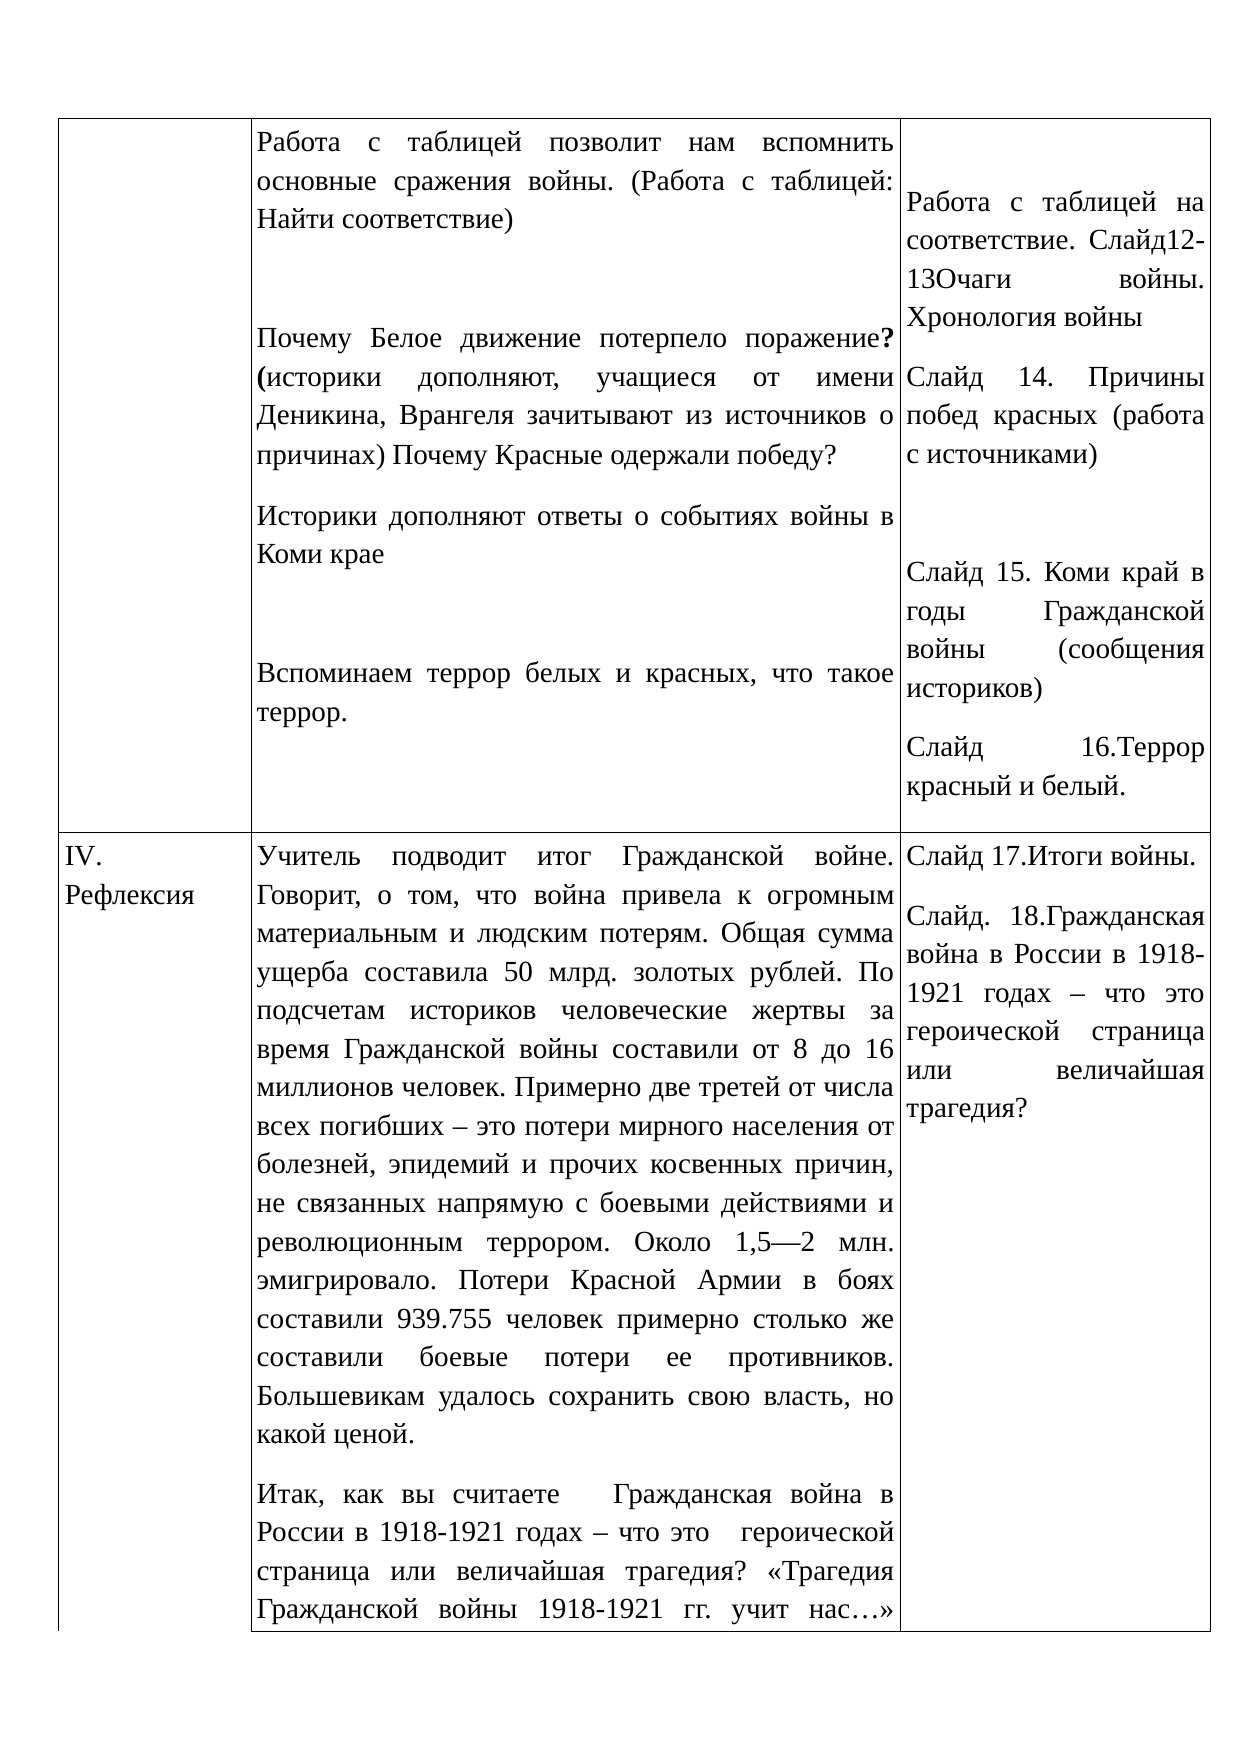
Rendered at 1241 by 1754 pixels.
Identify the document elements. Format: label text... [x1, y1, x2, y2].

table_cell IV. Рефлексия [59, 833, 251, 1631]
table_cell [59, 119, 251, 832]
table_cell Работа с таблицей на соответствие. Слайд12-13Очаги войны. Хронология войны Слайд 14. Причины побед красных (работа с источниками) Слайд 15. Коми край в годы Гражданской войны (сообщения историков) Слайд 16.Террор красный и белый. [901, 119, 1210, 832]
table_cell Работа с таблицей позволит нам вспомнить основные сражения войны. (Работа с таблицей: Найти соответствие) Почему Белое движение потерпело поражение? (историки дополняют, учащиеся от имени Деникина, Врангеля зачитывают из источников о причинах) Почему Красные одержали победу? Историки дополняют ответы о событиях войны в Коми крае Вспоминаем террор белых и красных, что такое террор. [252, 119, 900, 832]
table_cell Слайд 17.Итоги войны. Слайд. 18.Гражданская война в России в 1918-1921 годах – что это героической страница или величайшая трагедия? [901, 833, 1210, 1631]
table_cell Учитель подводит итог Гражданской войне. Говорит, о том, что война привела к огромным материальным и людским потерям. Общая сумма ущерба составила 50 млрд. золотых рублей. По подсчетам историков человеческие жертвы за время Гражданской войны составили от 8 до 16 миллионов человек. Примерно две третей от числа всех погибших – это потери мирного населения от болезней, эпидемий и прочих косвенных причин, не связанных напрямую с боевыми действиями и революционным террором. Около 1,5—2 млн. эмигрировало. Потери Красной Армии в боях составили 939.755 человек примерно столько же составили боевые потери ее противников. Большевикам удалось сохранить свою власть, но какой ценой. Итак, как вы считаете Гражданская война в России в 1918-1921 годах – что это героической страница или величайшая трагедия? «Трагедия Гражданской войны 1918-1921 гг. учит нас…» [252, 833, 900, 1631]
